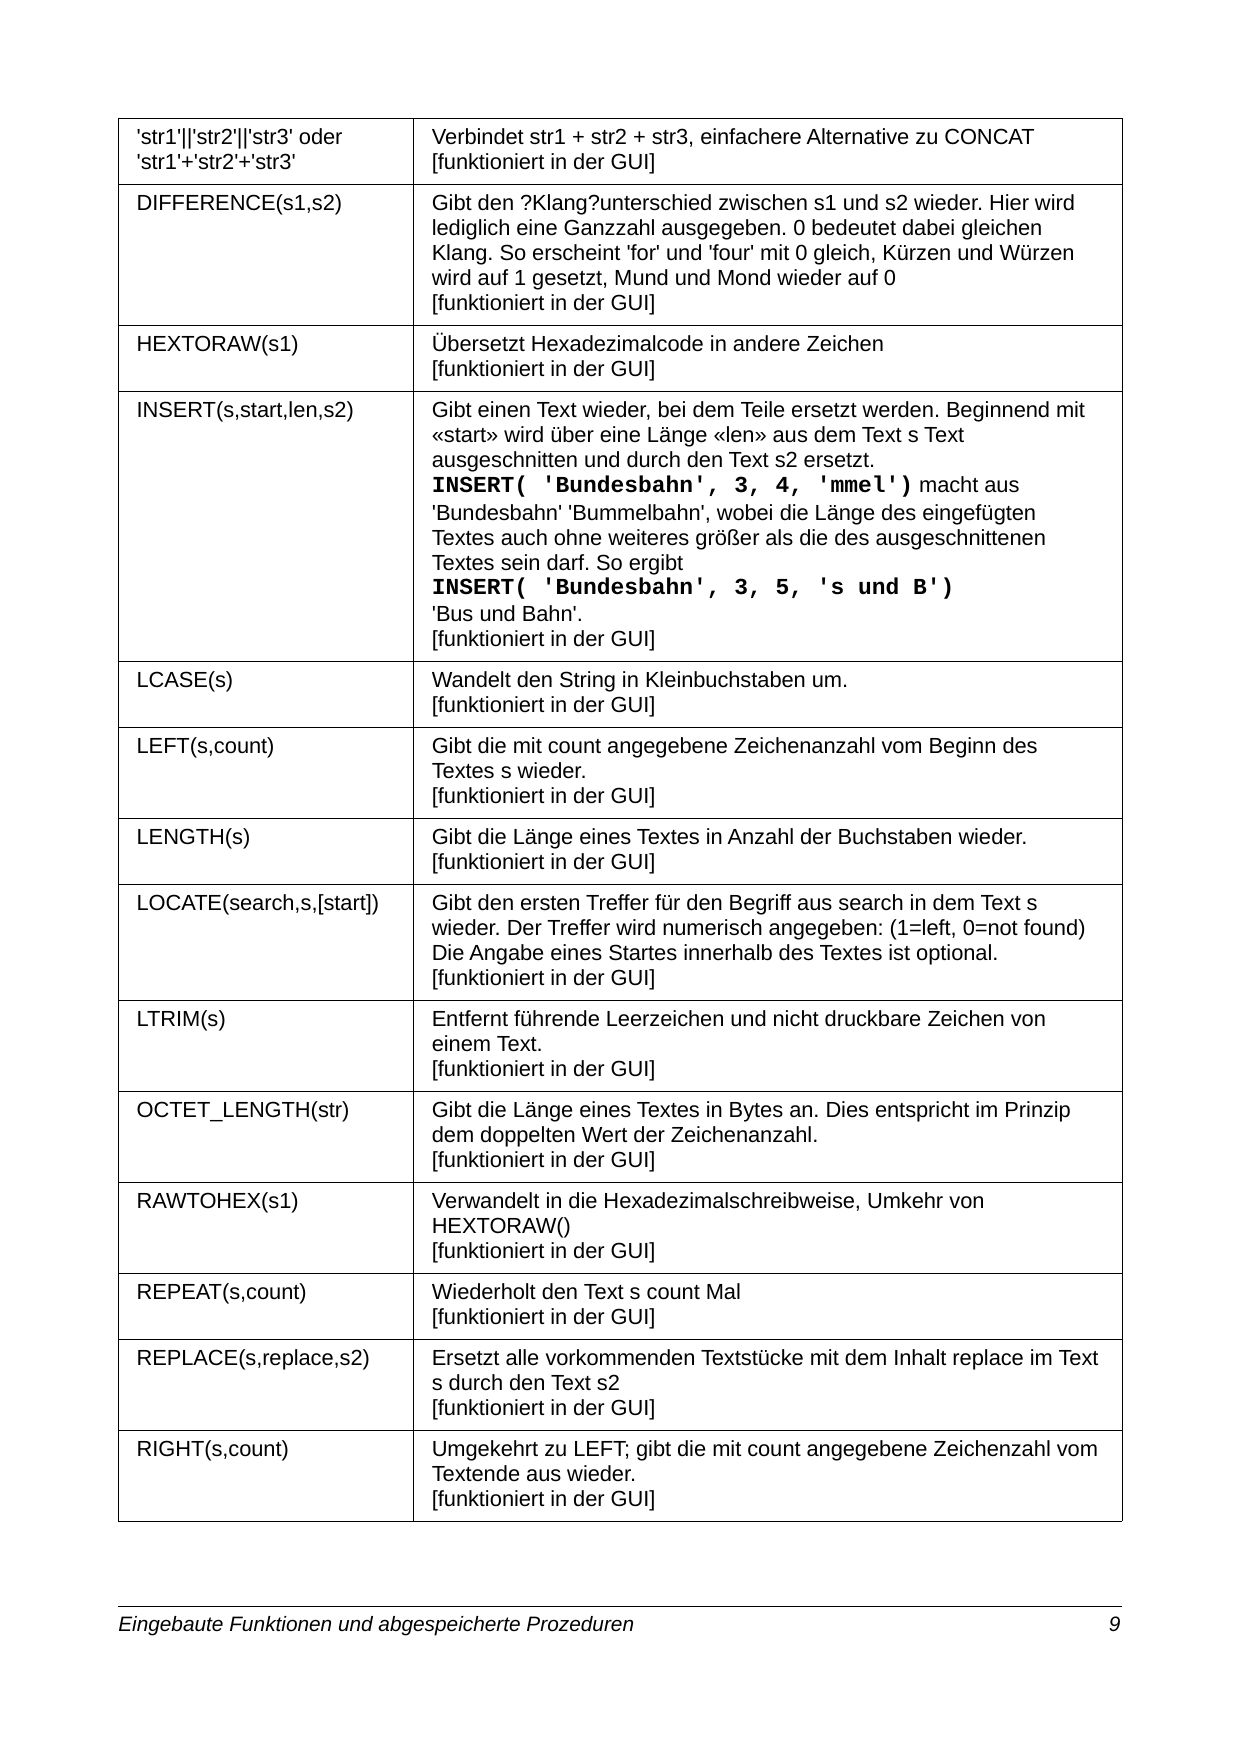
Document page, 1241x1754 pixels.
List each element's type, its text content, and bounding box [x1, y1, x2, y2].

table_cell LEFT(s,count) [119, 728, 413, 818]
table_cell REPLACE(s,replace,s2) [119, 1340, 413, 1430]
table_cell OCTET_LENGTH(str) [119, 1092, 413, 1182]
table_cell Gibt den ersten Treffer für den Begriff aus search in dem Text s wieder. Der Treffer wird numerisch angegeben: (1=left, 0=not found) Die Angabe eines Startes innerhalb des Textes ist optional. [funktioniert in der GUI] [414, 885, 1122, 1000]
table_cell Ersetzt alle vorkommenden Textstücke mit dem Inhalt replace im Text s durch den Text s2 [funktioniert in der GUI] [414, 1340, 1122, 1430]
table_cell Gibt die Länge eines Textes in Anzahl der Buchstaben wieder. [funktioniert in der GUI] [414, 819, 1122, 884]
table_cell INSERT(s,start,len,s2) [119, 392, 413, 661]
table_cell Verwandelt in die Hexadezimalschreibweise, Umkehr von HEXTORAW() [funktioniert in der GUI] [414, 1183, 1122, 1273]
table_cell LENGTH(s) [119, 819, 413, 884]
table_cell Gibt die Länge eines Textes in Bytes an. Dies entspricht im Prinzip dem doppelten Wert der Zeichenanzahl. [funktioniert in der GUI] [414, 1092, 1122, 1182]
table_cell Umgekehrt zu LEFT; gibt die mit count angegebene Zeichenzahl vom Textende aus wieder. [funktioniert in der GUI] [414, 1431, 1122, 1521]
table_cell Übersetzt Hexadezimalcode in andere Zeichen [funktioniert in der GUI] [414, 326, 1122, 391]
table_cell Gibt die mit count angegebene Zeichenanzahl vom Beginn des Textes s wieder. [funktioniert in der GUI] [414, 728, 1122, 818]
table_cell RAWTOHEX(s1) [119, 1183, 413, 1273]
table_cell Wiederholt den Text s count Mal [funktioniert in der GUI] [414, 1274, 1122, 1339]
table_cell RIGHT(s,count) [119, 1431, 413, 1521]
table_cell LCASE(s) [119, 662, 413, 727]
table_cell Gibt den ?Klang?unterschied zwischen s1 und s2 wieder. Hier wird lediglich eine Ganzzahl ausgegeben. 0 bedeutet dabei gleichen Klang. So erscheint 'for' und 'four' mit 0 gleich, Kürzen und Würzen wird auf 1 gesetzt, Mund und Mond wieder auf 0 [funktioniert in der GUI] [414, 185, 1122, 325]
table_cell Entfernt führende Leerzeichen und nicht druckbare Zeichen von einem Text. [funktioniert in der GUI] [414, 1001, 1122, 1091]
table_cell HEXTORAW(s1) [119, 326, 413, 391]
table_cell LTRIM(s) [119, 1001, 413, 1091]
table_cell Verbindet str1 + str2 + str3, einfachere Alternative zu CONCAT [funktioniert in der GUI] [414, 119, 1122, 184]
table_cell DIFFERENCE(s1,s2) [119, 185, 413, 325]
table_cell LOCATE(search,s,[start]) [119, 885, 413, 1000]
table_cell REPEAT(s,count) [119, 1274, 413, 1339]
table_cell Gibt einen Text wieder, bei dem Teile ersetzt werden. Beginnend mit «start» wird über eine Länge «len» aus dem Text s Text ausgeschnitten und durch den Text s2 ersetzt. INSERT( 'Bundesbahn', 3, 4, 'mmel') macht aus 'Bundesbahn' 'Bummelbahn', wobei die Länge des eingefügten Textes auch ohne weiteres größer als die des ausgeschnittenen Textes sein darf. So ergibt INSERT( 'Bundesbahn', 3, 5, 's und B') 'Bus und Bahn'. [funktioniert in der GUI] [414, 392, 1122, 661]
table_cell Wandelt den String in Kleinbuchstaben um. [funktioniert in der GUI] [414, 662, 1122, 727]
table_cell 'str1'||'str2'||'str3' oder 'str1'+'str2'+'str3' [119, 119, 413, 184]
